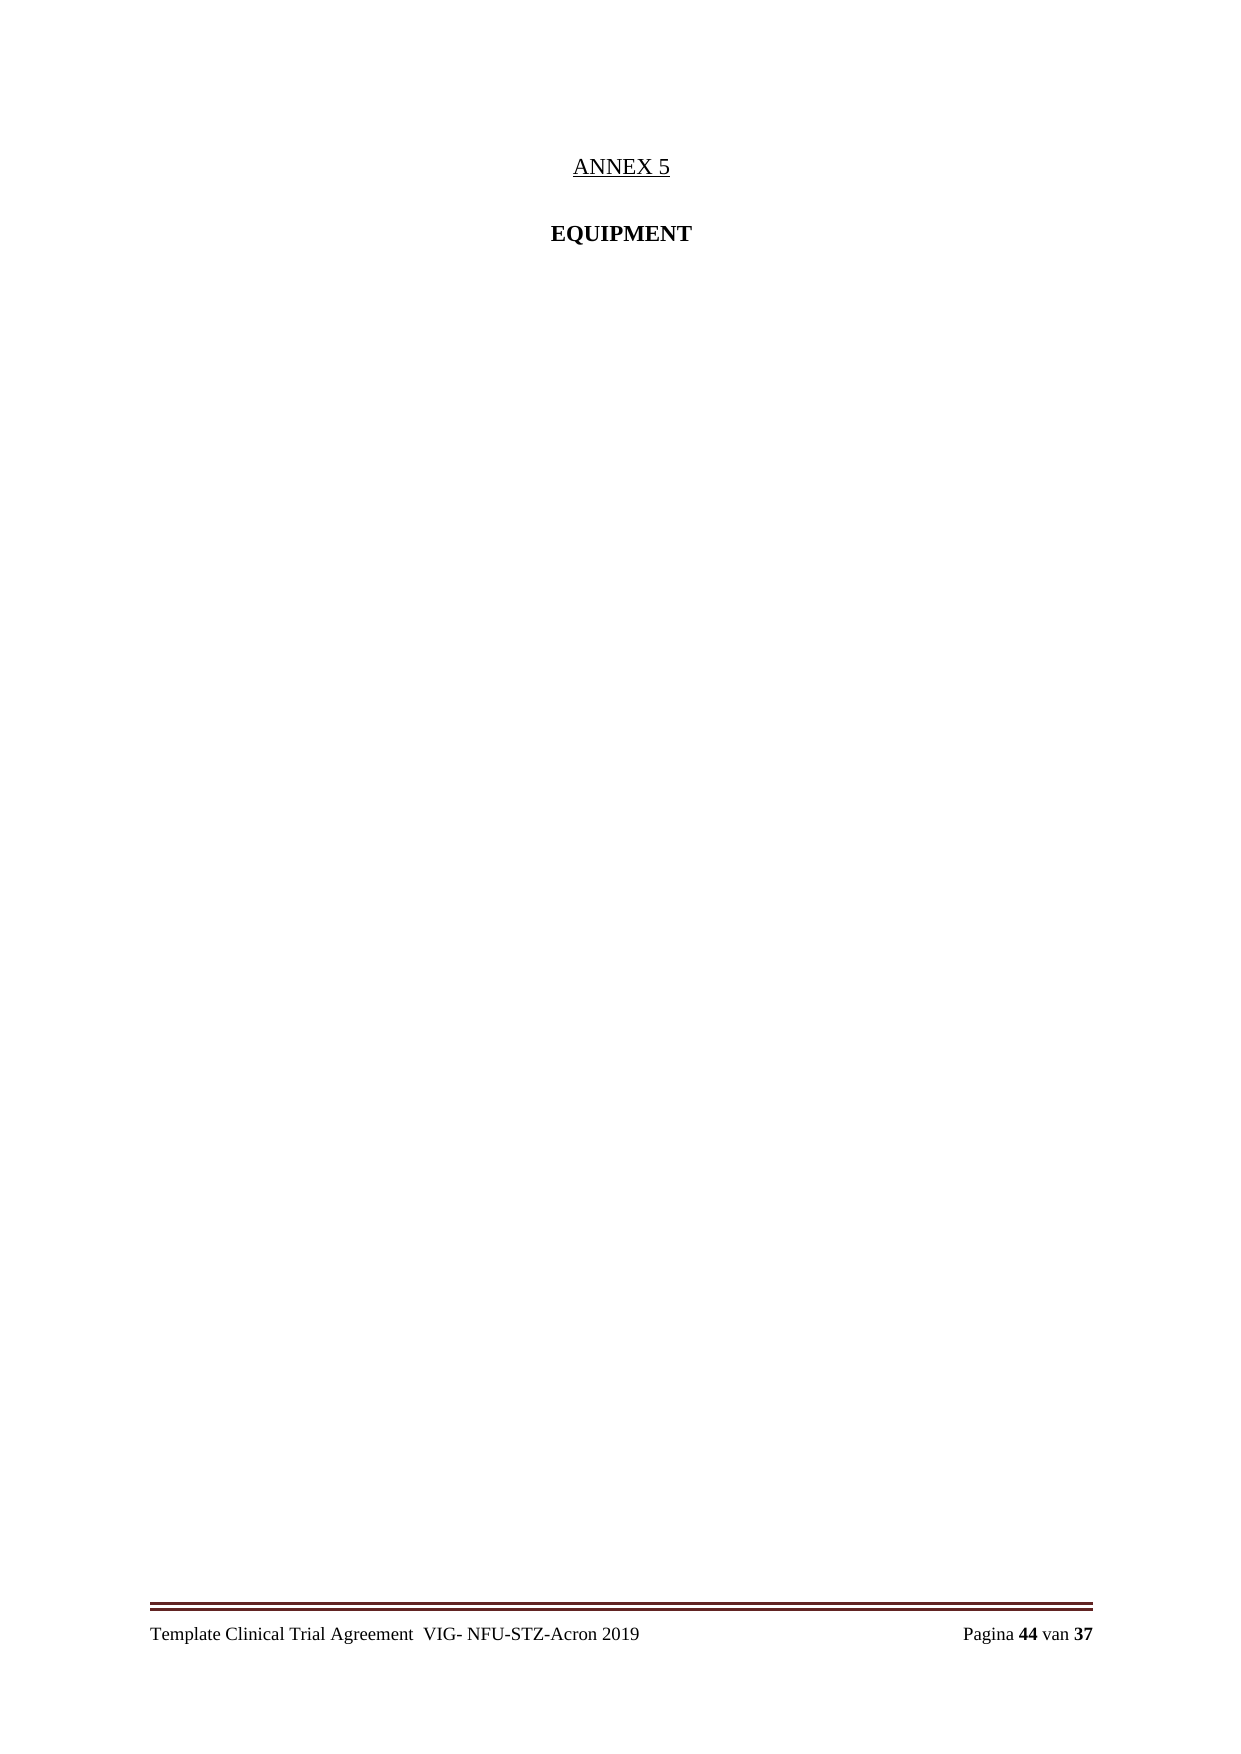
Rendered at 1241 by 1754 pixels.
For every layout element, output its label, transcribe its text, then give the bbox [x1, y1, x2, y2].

text ANNEX 5 [150, 148, 1093, 181]
text EQUIPMENT [150, 214, 1093, 248]
